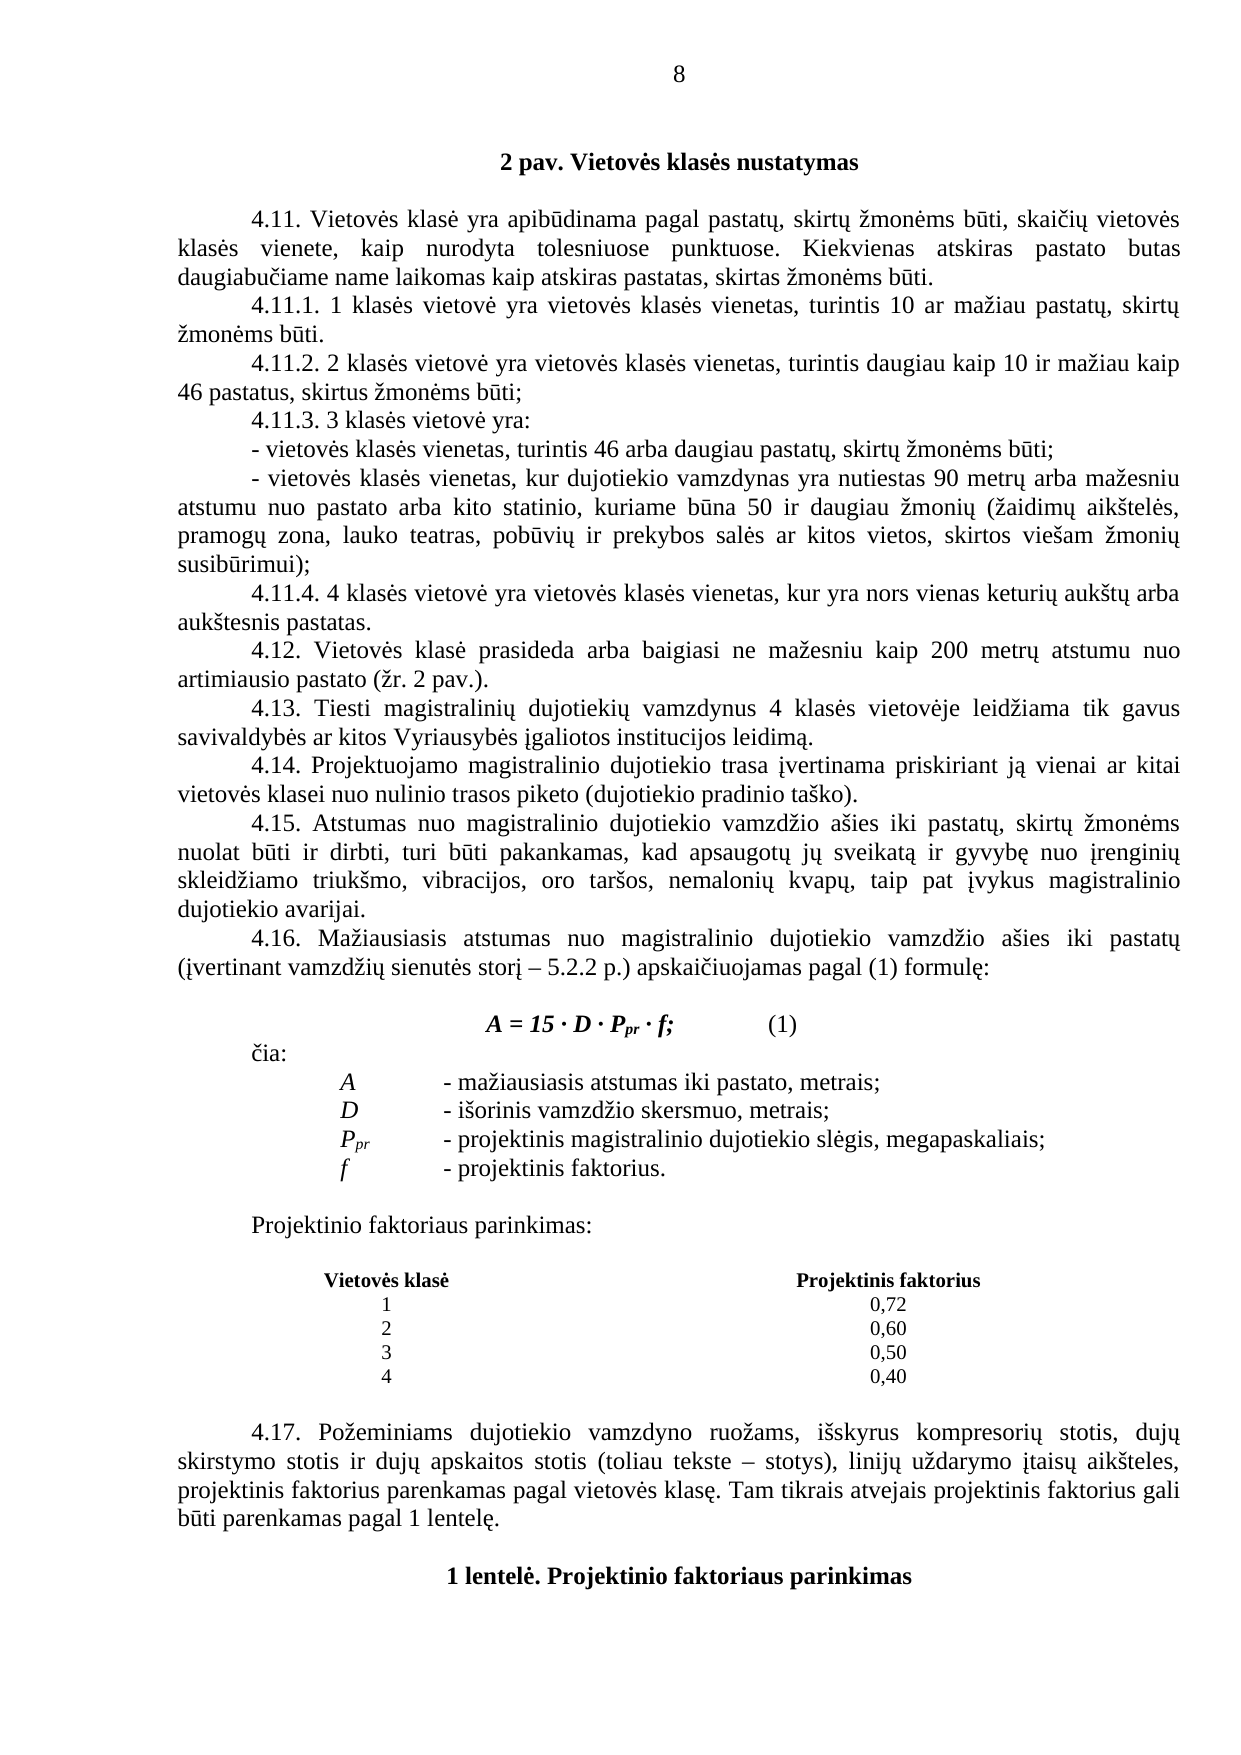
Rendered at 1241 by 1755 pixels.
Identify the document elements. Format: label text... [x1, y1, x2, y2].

table_cell 1 [177, 1292, 595, 1316]
table_cell 4 [177, 1364, 595, 1388]
text A - mažiausiasis atstumas iki pastato, metrais; [266, 1067, 1181, 1096]
text Ppr - projektinis magistralinio dujotiekio slėgis, megapaskaliais; [266, 1124, 1181, 1153]
table_cell 0,50 [595, 1340, 1181, 1364]
text - vietovės klasės vienetas, turintis 46 arba daugiau pastatų, skirtų žmonėms būti; [177, 434, 1181, 463]
text 4.11.1. 1 klasės vietovė yra vietovės klasės vienetas, turintis 10 ar mažiau pastatų, skirtų žmonėms būti. [177, 291, 1181, 348]
text - vietovės klasės vienetas, kur dujotiekio vamzdynas yra nutiestas 90 metrų arba mažesniu atstumu nuo pastato arba kito statinio, kuriame būna 50 ir daugiau žmonių (žaidimų aikštelės, pramogų zona, lauko teatras, pobūvių ir prekybos salės ar kitos vietos, skirtos viešam žmonių susibūrimui); [177, 463, 1181, 578]
text čia: [177, 1038, 1181, 1067]
text 4.11.2. 2 klasės vietovė yra vietovės klasės vienetas, turintis daugiau kaip 10 ir mažiau kaip 46 pastatus, skirtus žmonėms būti; [177, 348, 1181, 406]
text f - projektinis faktorius. [266, 1153, 1181, 1182]
text 4.12. Vietovės klasė prasideda arba baigiasi ne mažesniu kaip 200 metrų atstumu nuo artimiausio pastato (žr. 2 pav.). [177, 636, 1181, 693]
table_cell 0,72 [595, 1292, 1181, 1316]
text 4.11.4. 4 klasės vietovė yra vietovės klasės vienetas, kur yra nors vienas keturių aukštų arba aukštesnis pastatas. [177, 578, 1181, 636]
table_header Projektinis faktorius [595, 1268, 1181, 1292]
text 4.11.3. 3 klasės vietovė yra: [177, 406, 1181, 434]
table_cell 3 [177, 1340, 595, 1364]
table_cell 0,60 [595, 1316, 1181, 1340]
text 4.16. Mažiausiasis atstumas nuo magistralinio dujotiekio vamzdžio ašies iki pastatų (įvertinant vamzdžių sienutės storį – 5.2.2 p.) apskaičiuojamas pagal (1) formulę: [177, 923, 1181, 981]
text D - išorinis vamzdžio skersmuo, metrais; [266, 1096, 1181, 1124]
table_header Vietovės klasė [177, 1268, 595, 1292]
text 4.14. Projektuojamo magistralinio dujotiekio trasa įvertinama priskiriant ją vienai ar kitai vietovės klasei nuo nulinio trasos piketo (dujotiekio pradinio taško). [177, 751, 1181, 808]
text 4.17. Požeminiams dujotiekio vamzdyno ruožams, išskyrus kompresorių stotis, dujų skirstymo stotis ir dujų apskaitos stotis (toliau tekste – stotys), linijų uždarymo įtaisų aikšteles, projektinis faktorius parenkamas pagal vietovės klasę. Tam tikrais atvejais projektinis faktorius gali būti parenkamas pagal 1 lentelę. [177, 1417, 1181, 1532]
text 1 lentelė. Projektinio faktoriaus parinkimas [177, 1561, 1181, 1590]
text 4.15. Atstumas nuo magistralinio dujotiekio vamzdžio ašies iki pastatų, skirtų žmonėms nuolat būti ir dirbti, turi būti pakankamas, kad apsaugotų jų sveikatą ir gyvybę nuo įrenginių skleidžiamo triukšmo, vibracijos, oro taršos, nemalonių kvapų, taip pat įvykus magistralinio dujotiekio avarijai. [177, 808, 1181, 923]
table_cell 0,40 [595, 1364, 1181, 1388]
text Projektinio faktoriaus parinkimas: [177, 1211, 1181, 1239]
text 4.13. Tiesti magistralinių dujotiekių vamzdynus 4 klasės vietovėje leidžiama tik gavus savivaldybės ar kitos Vyriausybės įgaliotos institucijos leidimą. [177, 693, 1181, 751]
table_cell 2 [177, 1316, 595, 1340]
text 4.11. Vietovės klasė yra apibūdinama pagal pastatų, skirtų žmonėms būti, skaičių vietovės klasės vienete, kaip nurodyta tolesniuose punktuose. Kiekvienas atskiras pastato butas daugiabučiame name laikomas kaip atskiras pastatas, skirtas žmonėms būti. [177, 204, 1181, 291]
text A = 15 · D · Ppr · f; (1) [177, 1009, 1181, 1038]
text 2 pav. Vietovės klasės nustatymas [177, 147, 1181, 176]
